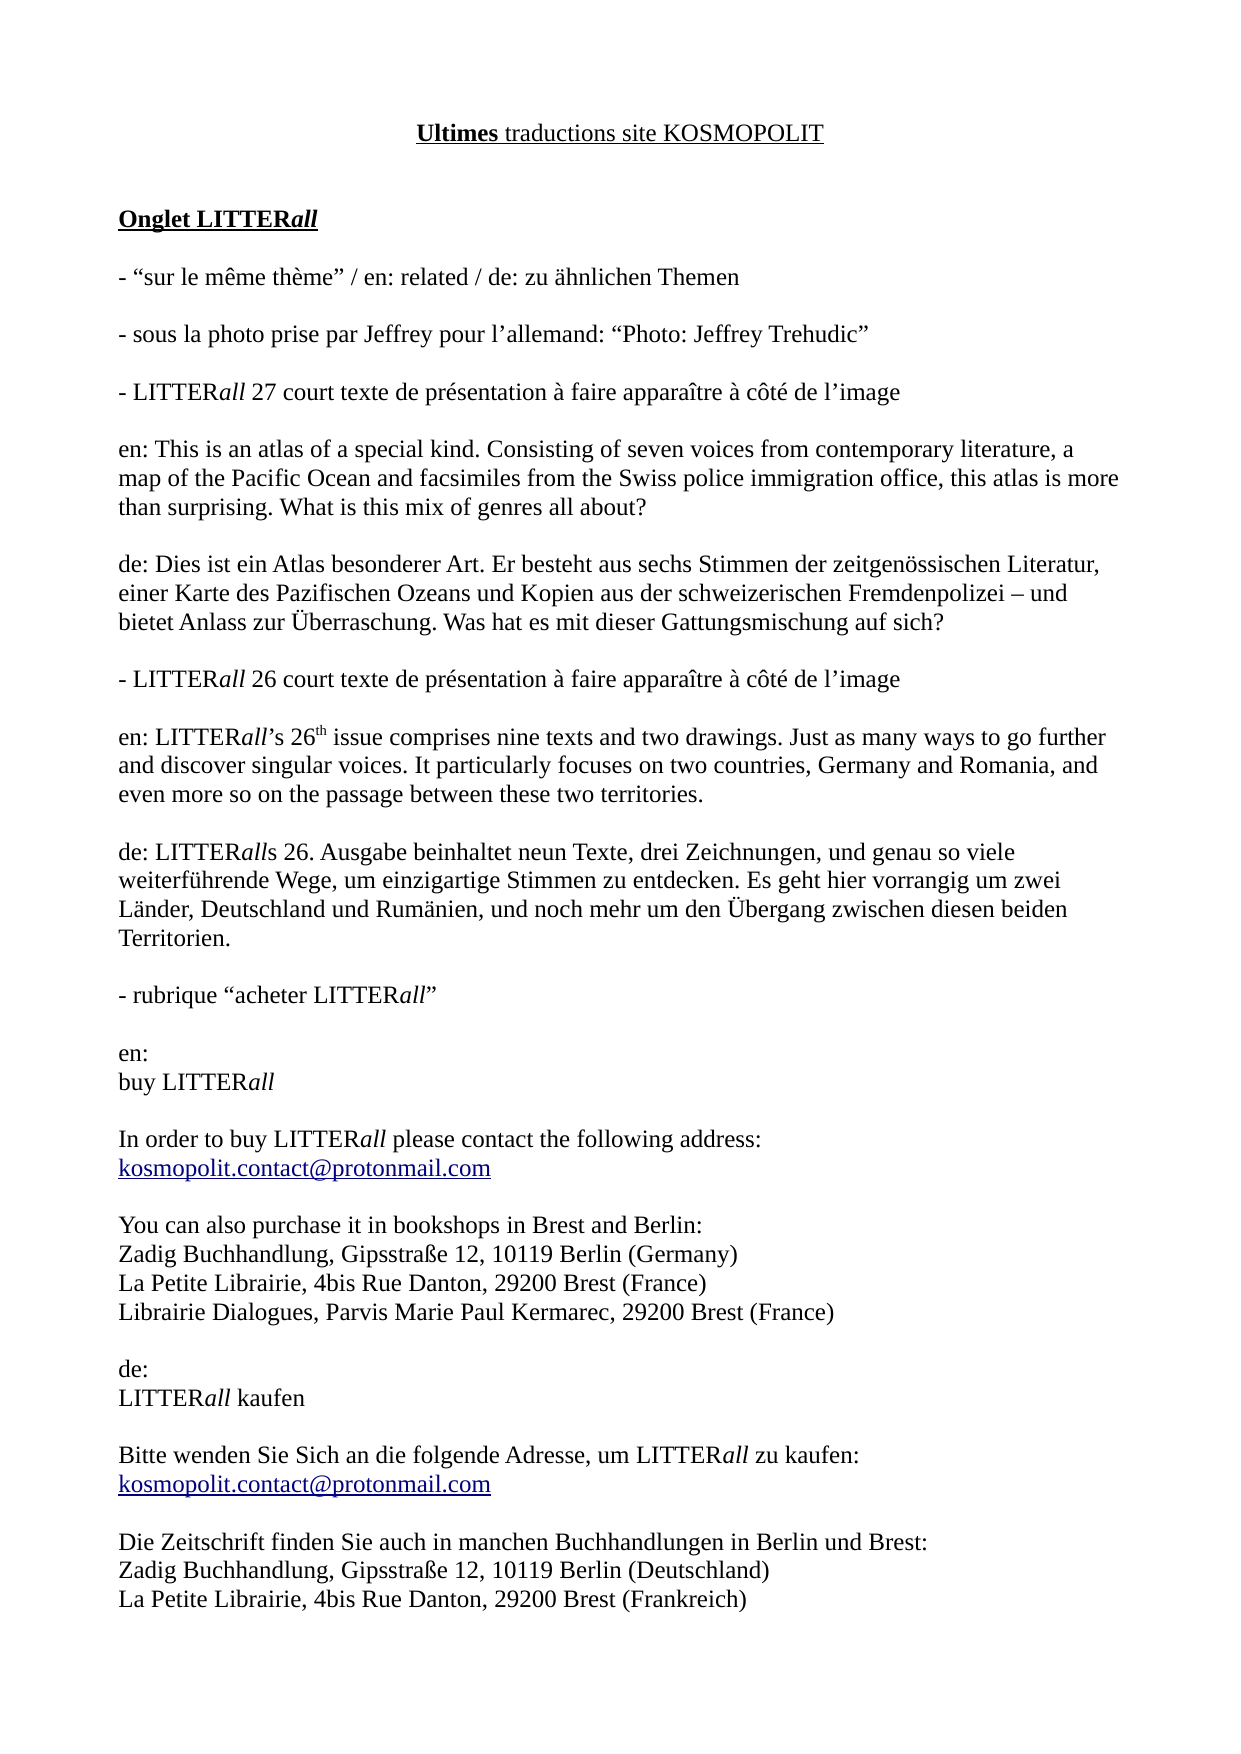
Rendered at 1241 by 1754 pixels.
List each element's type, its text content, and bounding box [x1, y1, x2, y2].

text kosmopolit.contact@protonmail.com [118, 1469, 1122, 1498]
text Librairie Dialogues, Parvis Marie Paul Kermarec, 29200 Brest (France) [118, 1297, 1122, 1326]
text - LITTERall 27 court texte de présentation à faire apparaître à côté de l’image [118, 377, 1122, 406]
text La Petite Librairie, 4bis Rue Danton, 29200 Brest (France) [118, 1268, 1122, 1297]
text - rubrique “acheter LITTERall” [118, 981, 1122, 1009]
text Die Zeitschrift finden Sie auch in manchen Buchhandlungen in Berlin und Brest: [118, 1527, 1122, 1556]
text Zadig Buchhandlung, Gipsstraße 12, 10119 Berlin (Deutschland) [118, 1556, 1122, 1584]
text - LITTERall 26 court texte de présentation à faire apparaître à côté de l’image [118, 664, 1122, 693]
text de: [118, 1354, 1122, 1383]
text Zadig Buchhandlung, Gipsstraße 12, 10119 Berlin (Germany) [118, 1239, 1122, 1268]
text You can also purchase it in bookshops in Brest and Berlin: [118, 1211, 1122, 1239]
text de: Dies ist ein Atlas besonderer Art. Er besteht aus sechs Stimmen der zeitgenössischen Literatur, einer Karte des Pazifischen Ozeans und Kopien aus der schweizerischen Fremdenpolizei – und bietet Anlass zur Überraschung. Was hat es mit dieser Gattungsmischung auf sich? [118, 549, 1122, 636]
text La Petite Librairie, 4bis Rue Danton, 29200 Brest (Frankreich) [118, 1584, 1122, 1613]
text en: [118, 1038, 1122, 1067]
text Onglet LITTERall [118, 204, 1122, 233]
text Bitte wenden Sie Sich an die folgende Adresse, um LITTERall zu kaufen: [118, 1441, 1122, 1469]
text - sous la photo prise par Jeffrey pour l’allemand: “Photo: Jeffrey Trehudic” [118, 319, 1122, 348]
text In order to buy LITTERall please contact the following address: kosmopolit.contact@protonmail.com [118, 1124, 1122, 1182]
text LITTERall kaufen [118, 1383, 1122, 1412]
text en: LITTERall’s 26th issue comprises nine texts and two drawings. Just as many ways to go further and discover singular voices. It particularly focuses on two countries, Germany and Romania, and even more so on the passage between these two territories. [118, 722, 1122, 808]
text Ultimes traductions site KOSMOPOLIT [118, 118, 1122, 147]
text - “sur le même thème” / en: related / de: zu ähnlichen Themen [118, 262, 1122, 291]
text en: This is an atlas of a special kind. Consisting of seven voices from contemporary literature, a map of the Pacific Ocean and facsimiles from the Swiss police immigration office, this atlas is more than surprising. What is this mix of genres all about? [118, 434, 1122, 521]
text buy LITTERall [118, 1067, 1122, 1096]
text de: LITTERalls 26. Ausgabe beinhaltet neun Texte, drei Zeichnungen, und genau so viele weiterführende Wege, um einzigartige Stimmen zu entdecken. Es geht hier vorrangig um zwei Länder, Deutschland und Rumänien, und noch mehr um den Übergang zwischen diesen beiden Territorien. [118, 837, 1122, 952]
